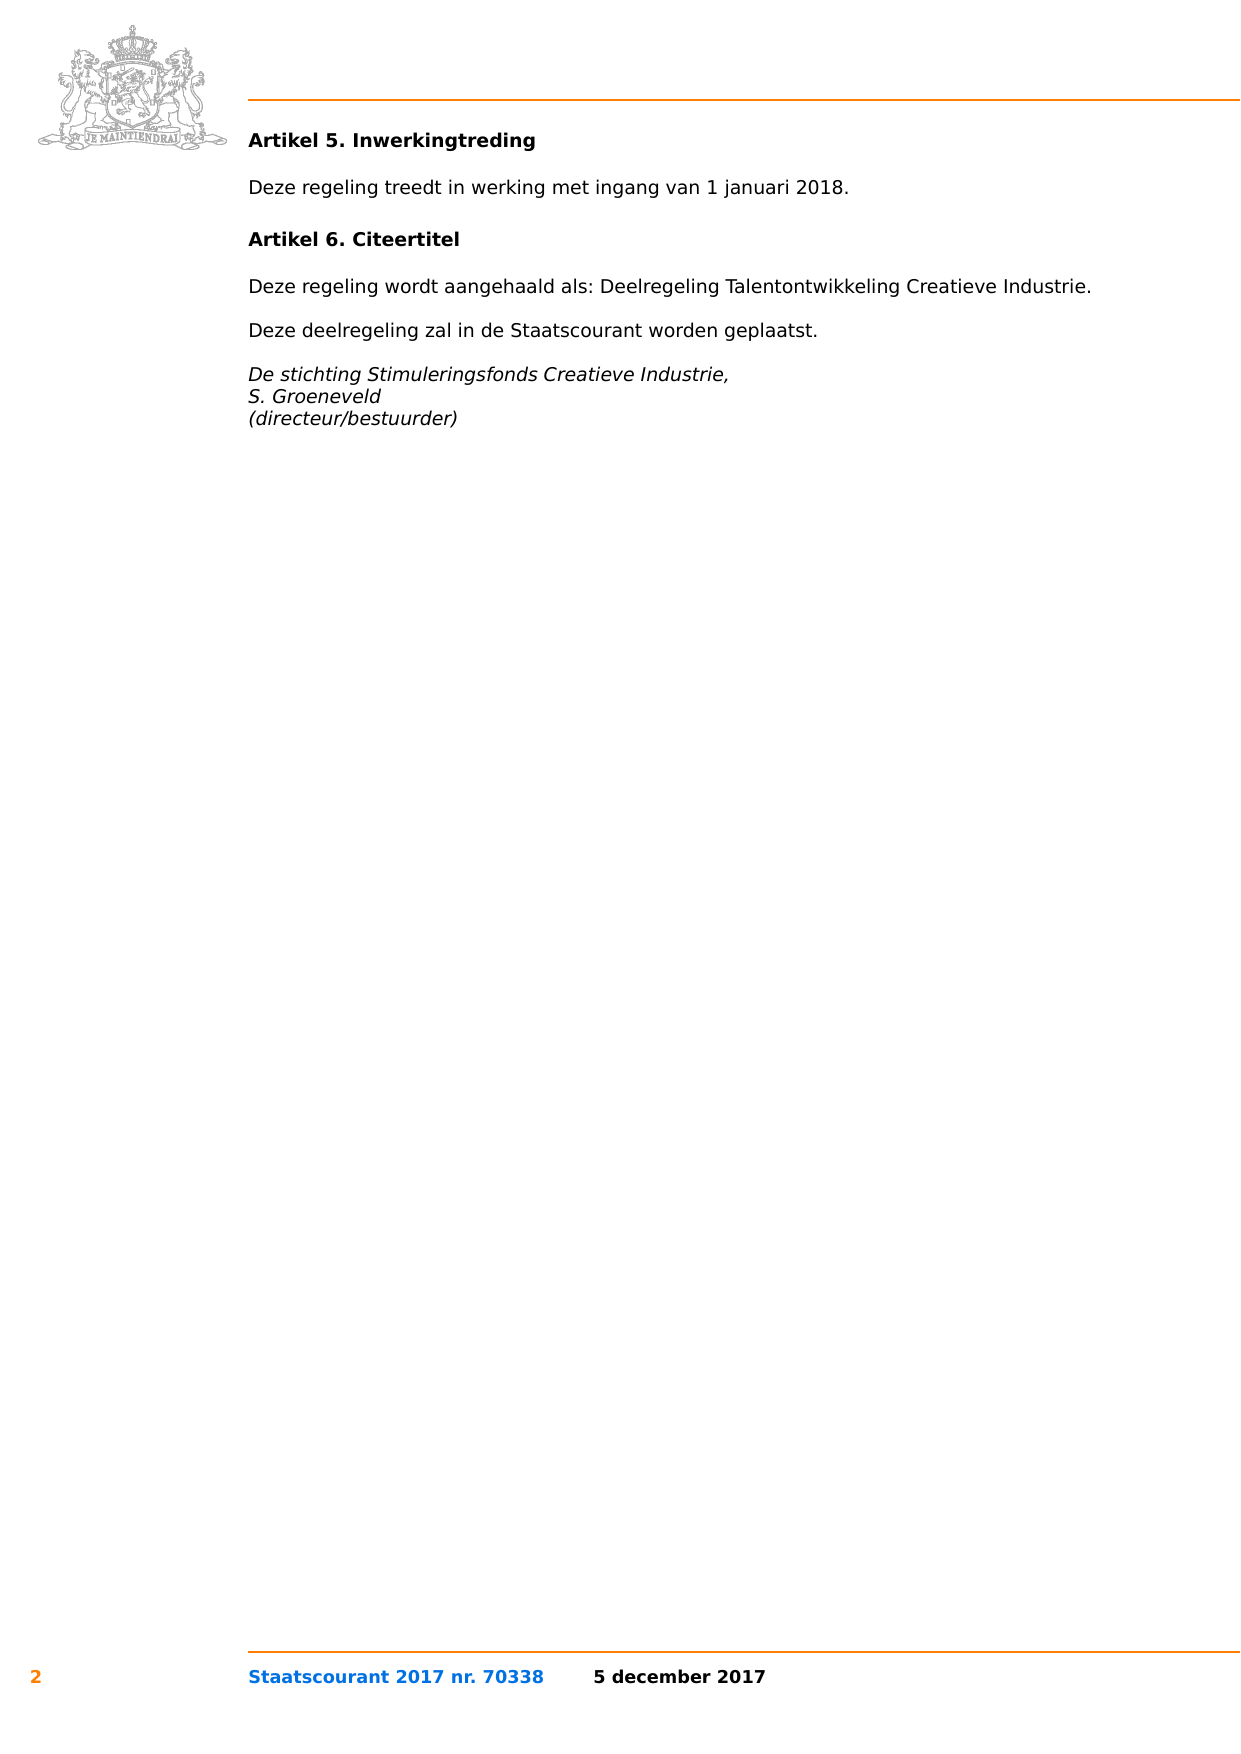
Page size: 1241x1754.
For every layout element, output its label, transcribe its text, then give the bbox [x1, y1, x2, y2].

picture [38, 25, 227, 150]
text Deze regeling wordt aangehaald als: Deelregeling Talentontwikkeling Creatieve Industrie. [248, 276, 1163, 298]
text De stichting Stimuleringsfonds Creatieve Industrie, S. Groeneveld (directeur/bestuurder) [248, 363, 1163, 429]
text Deze deelregeling zal in de Staatscourant worden geplaatst. [248, 320, 1163, 342]
text Deze regeling treedt in werking met ingang van 1 januari 2018. [248, 177, 1163, 199]
subtitle Artikel 5. Inwerkingtreding [248, 130, 1163, 152]
subtitle Artikel 6. Citeertitel [248, 229, 1163, 251]
